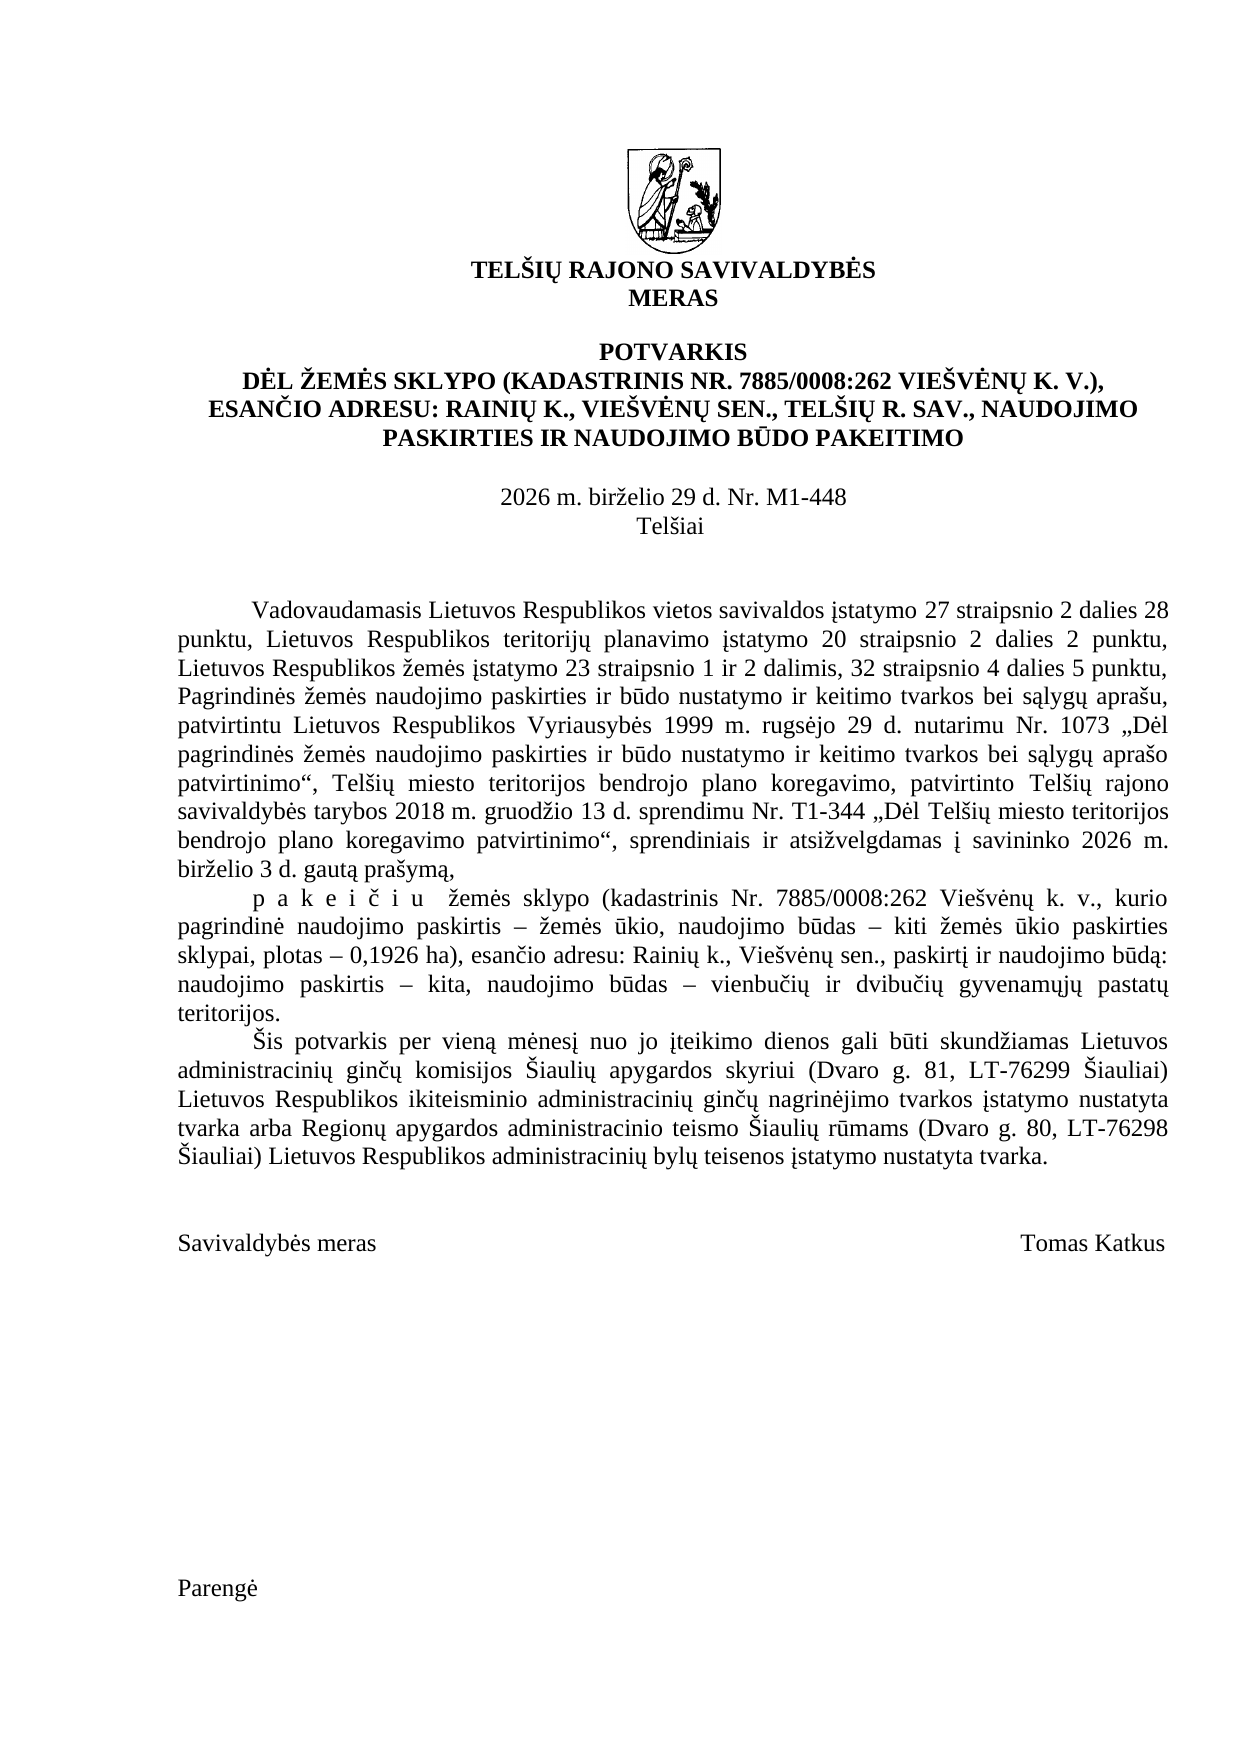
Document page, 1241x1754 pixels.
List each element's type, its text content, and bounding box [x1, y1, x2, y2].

text p a k e i č i u žemės sklypo (kadastrinis Nr. 7885/0008:262 Viešvėnų k. v., kurio pagrindinė naudojimo paskirtis – žemės ūkio, naudojimo būdas – kiti žemės ūkio paskirties sklypai, plotas – 0,1926 ha), esančio adresu: Rainių k., Viešvėnų sen., paskirtį ir naudojimo būdą: naudojimo paskirtis – kita, naudojimo būdas – vienbučių ir dvibučių gyvenamųjų pastatų teritorijos. [177, 883, 1169, 1026]
table_cell [176, 452, 1171, 482]
text Vadovaudamasis Lietuvos Respublikos vietos savivaldos įstatymo 27 straipsnio 2 dalies 28 punktu, Lietuvos Respublikos teritorijų planavimo įstatymo 20 straipsnio 2 dalies 2 punktu, Lietuvos Respublikos žemės įstatymo 23 straipsnio 1 ir 2 dalimis, 32 straipsnio 4 dalies 5 punktu, Pagrindinės žemės naudojimo paskirties ir būdo nustatymo ir keitimo tvarkos bei sąlygų aprašu, patvirtintu Lietuvos Respublikos Vyriausybės 1999 m. rugsėjo 29 d. nutarimu Nr. 1073 „Dėl pagrindinės žemės naudojimo paskirties ir būdo nustatymo ir keitimo tvarkos bei sąlygų aprašo patvirtinimo“, Telšių miesto teritorijos bendrojo plano koregavimo, patvirtinto Telšių rajono savivaldybės tarybos 2018 m. gruodžio 13 d. sprendimu Nr. T1-344 „Dėl Telšių miesto teritorijos bendrojo plano koregavimo patvirtinimo“, sprendiniais ir atsižvelgdamas į savininko 2026 m. birželio 3 d. gautą prašymą, [177, 595, 1169, 883]
table_cell DĖL ŽEMĖS SKLYPO (KADASTRINIS NR. 7885/0008:262 VIEŠVĖNŲ K. V.), ESANČIO ADRESU: RAINIŲ K., VIEŠVĖNŲ SEN., TELŠIŲ R. SAV., NAUDOJIMO PASKIRTIES IR NAUDOJIMO BŪDO PAKEITIMO [176, 366, 1171, 452]
table_cell 2026 m. birželio 29 d. Nr. M1-448 [176, 482, 1171, 510]
table_cell POTVARKIS [176, 336, 1171, 366]
table_cell Telšiai [176, 510, 1171, 540]
text Šis potvarkis per vieną mėnesį nuo jo įteikimo dienos gali būti skundžiamas Lietuvos administracinių ginčų komisijos Šiaulių apygardos skyriui (Dvaro g. 81, LT-76299 Šiauliai) Lietuvos Respublikos ikiteisminio administracinių ginčų nagrinėjimo tvarkos įstatymo nustatyta tvarka arba Regionų apygardos administracinio teismo Šiaulių rūmams (Dvaro g. 80, LT-76298 Šiauliai) Lietuvos Respublikos administracinių bylų teisenos įstatymo nustatyta tvarka. [177, 1026, 1169, 1170]
text Parengė [177, 1573, 1169, 1601]
table_header TELŠIŲ RAJONO SAVIVALDYBĖS MERAS [176, 118, 1171, 336]
text Savivaldybės meras Tomas Katkus [177, 1228, 1169, 1256]
